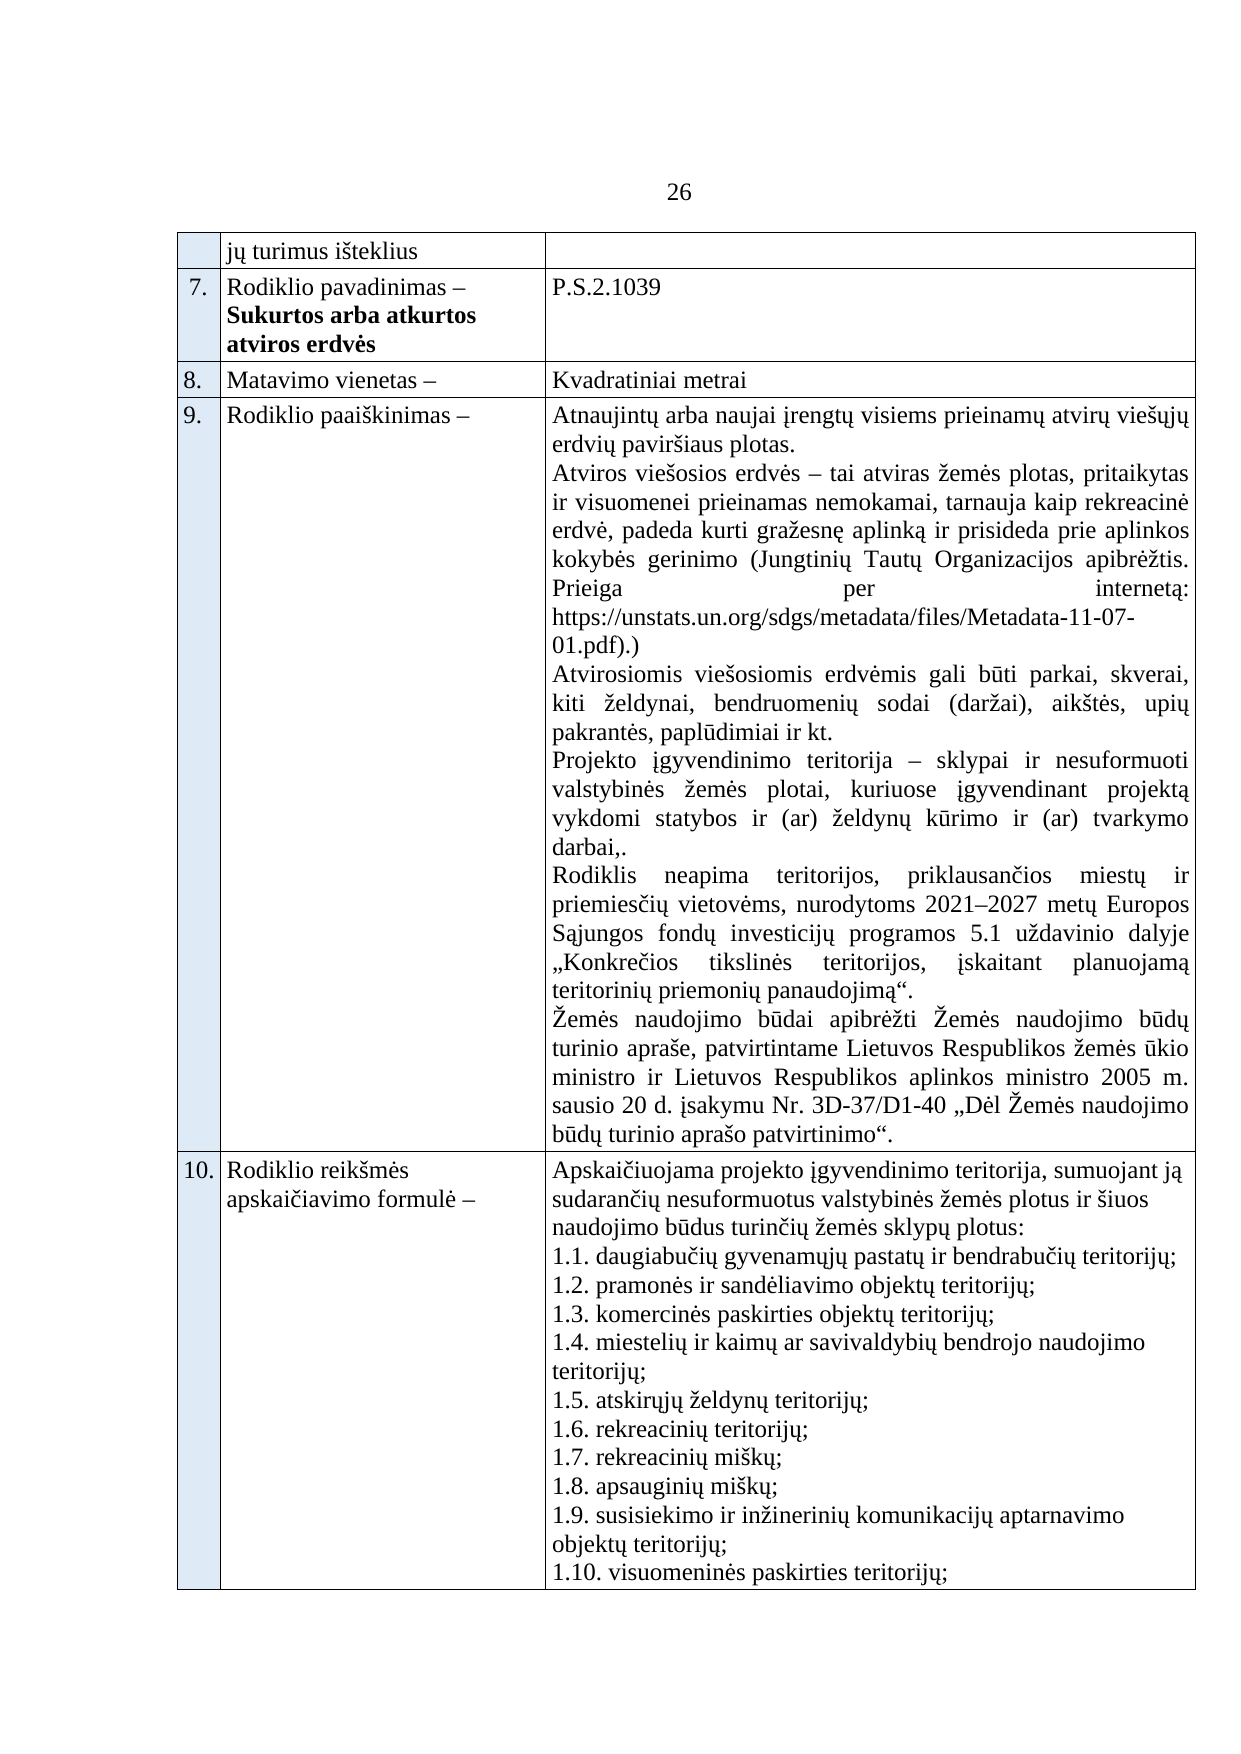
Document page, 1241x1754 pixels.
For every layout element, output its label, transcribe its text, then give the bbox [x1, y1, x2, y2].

table_cell 9. [178, 398, 220, 1151]
table_cell Rodiklio reikšmės apskaičiavimo formulė ‒ [221, 1152, 545, 1589]
table_cell 8. [178, 362, 220, 397]
table_cell [546, 233, 1195, 268]
table_cell Apskaičiuojama projekto įgyvendinimo teritorija, sumuojant ją sudarančių nesuformuotus valstybinės žemės plotus ir šiuos naudojimo būdus turinčių žemės sklypų plotus: 1.1. daugiabučių gyvenamųjų pastatų ir bendrabučių teritorijų; 1.2. pramonės ir sandėliavimo objektų teritorijų; 1.3. komercinės paskirties objektų teritorijų; 1.4. miestelių ir kaimų ar savivaldybių bendrojo naudojimo teritorijų; 1.5. atskirųjų želdynų teritorijų; 1.6. rekreacinių teritorijų; 1.7. rekreacinių miškų; 1.8. apsauginių miškų; 1.9. susisiekimo ir inžinerinių komunikacijų aptarnavimo objektų teritorijų; 1.10. visuomeninės paskirties teritorijų; [546, 1152, 1195, 1589]
table_cell Rodiklio paaiškinimas ‒ [221, 398, 545, 1151]
table_cell Atnaujintų arba naujai įrengtų visiems prieinamų atvirų viešųjų erdvių paviršiaus plotas. Atviros viešosios erdvės – tai atviras žemės plotas, pritaikytas ir visuomenei prieinamas nemokamai, tarnauja kaip rekreacinė erdvė, padeda kurti gražesnę aplinką ir prisideda prie aplinkos kokybės gerinimo (Jungtinių Tautų Organizacijos apibrėžtis. Prieiga per internetą: https://unstats.un.org/sdgs/metadata/files/Metadata-11-07-01.pdf).) Atvirosiomis viešosiomis erdvėmis gali būti parkai, skverai, kiti želdynai, bendruomenių sodai (daržai), aikštės, upių pakrantės, paplūdimiai ir kt. Projekto įgyvendinimo teritorija – sklypai ir nesuformuoti valstybinės žemės plotai, kuriuose įgyvendinant projektą vykdomi statybos ir (ar) želdynų kūrimo ir (ar) tvarkymo darbai,. Rodiklis neapima teritorijos, priklausančios miestų ir priemiesčių vietovėms, nurodytoms 2021–2027 metų Europos Sąjungos fondų investicijų programos 5.1 uždavinio dalyje „Konkrečios tikslinės teritorijos, įskaitant planuojamą teritorinių priemonių panaudojimą“. Žemės naudojimo būdai apibrėžti Žemės naudojimo būdų turinio apraše, patvirtintame Lietuvos Respublikos žemės ūkio ministro ir Lietuvos Respublikos aplinkos ministro 2005 m. sausio 20 d. įsakymu Nr. 3D-37/D1-40 „Dėl Žemės naudojimo būdų turinio aprašo patvirtinimo“. [546, 398, 1195, 1151]
table_cell 7. [178, 269, 220, 361]
table_cell Kvadratiniai metrai [546, 362, 1195, 397]
table_cell jų turimus išteklius [221, 233, 545, 268]
table_cell Matavimo vienetas ‒ [221, 362, 545, 397]
table_cell P.S.2.1039 [546, 269, 1195, 361]
table_cell 10. [178, 1152, 220, 1589]
table_cell Rodiklio pavadinimas – Sukurtos arba atkurtos atviros erdvės [221, 269, 545, 361]
table_cell [178, 233, 220, 268]
